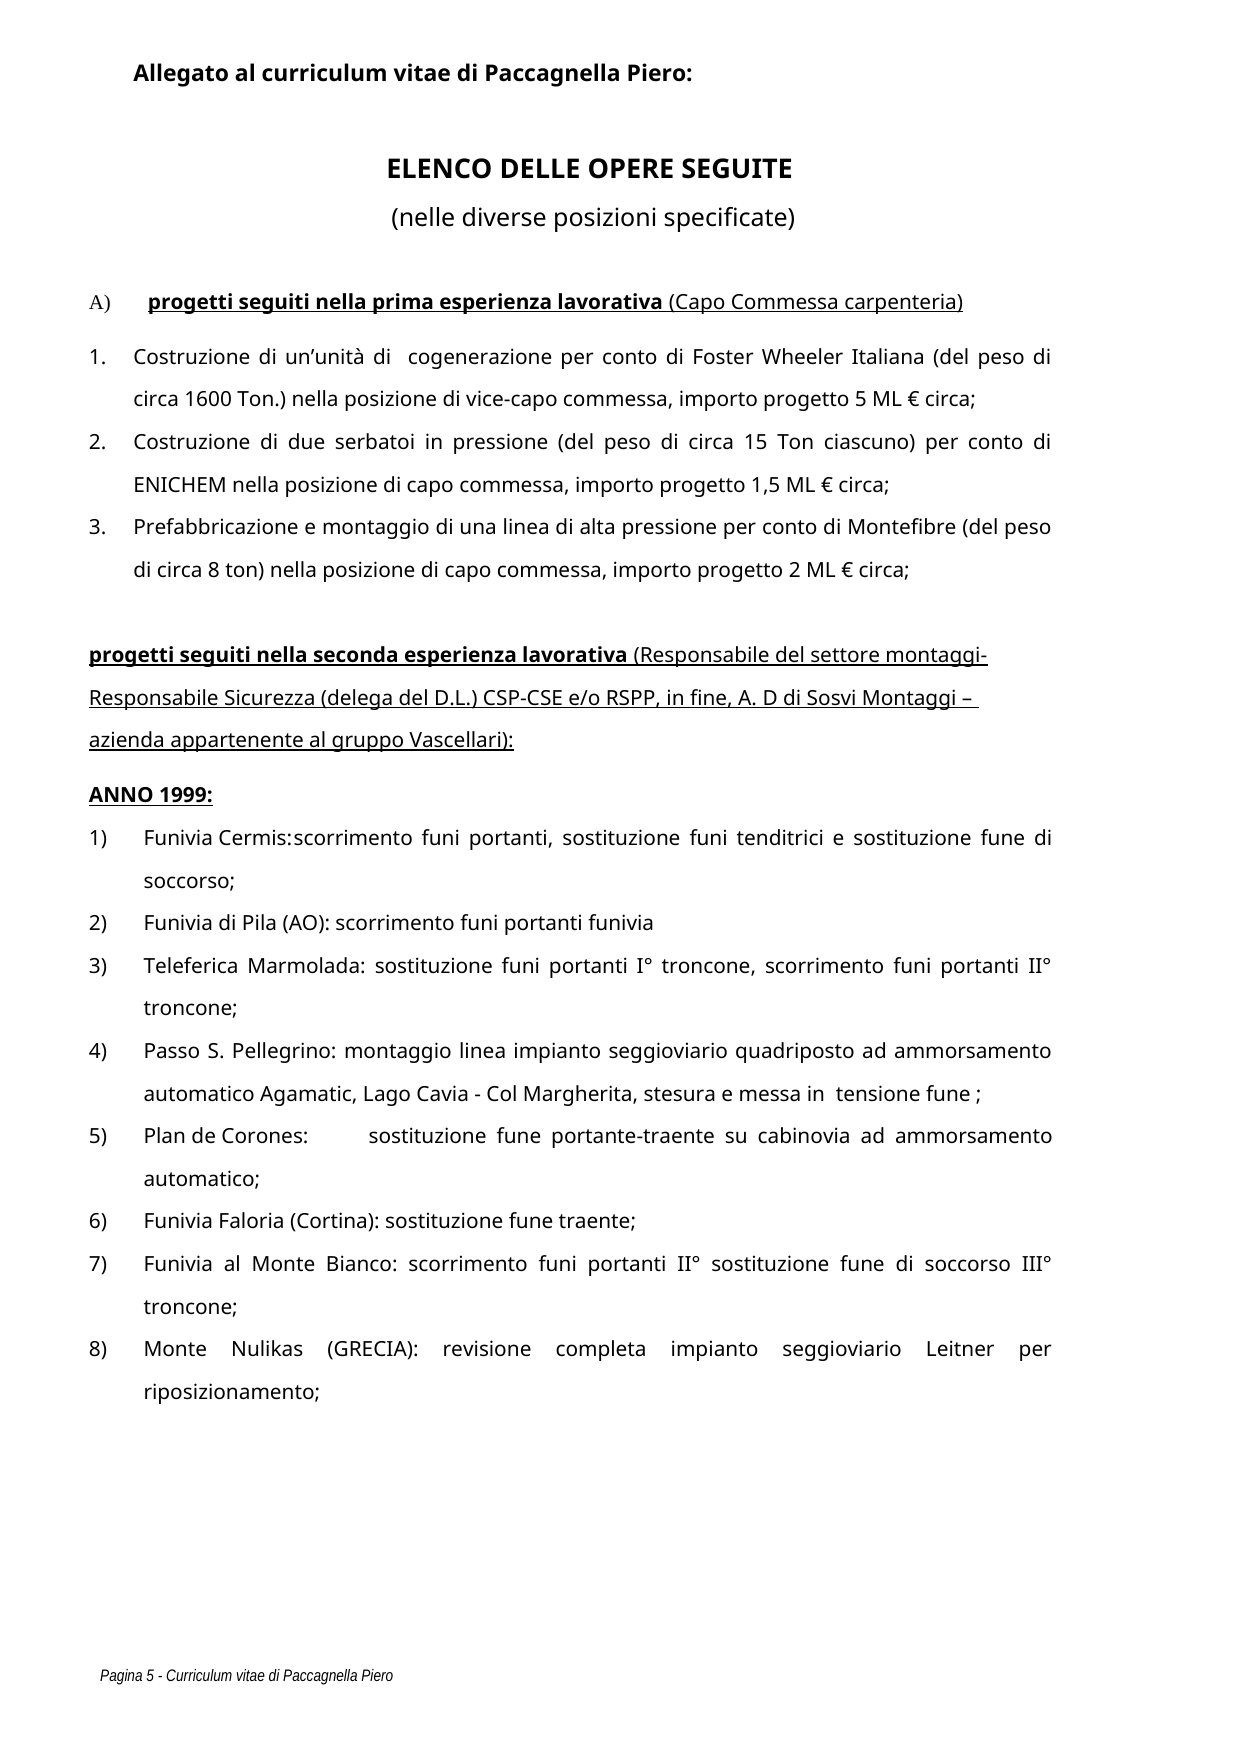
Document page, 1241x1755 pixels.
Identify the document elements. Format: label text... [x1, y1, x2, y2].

text ANNO 1999: [89, 781, 1053, 809]
list Funivia di Pila (AO): scorrimento funi portanti funivia [89, 908, 1053, 937]
list Teleferica Marmolada: sostituzione funi portanti I° troncone, scorrimento funi portanti II° troncone; [89, 951, 1053, 1022]
list Plan de Corones: sostituzione fune portante-traente su cabinovia ad ammorsamento automatico; [89, 1121, 1053, 1192]
list Costruzione di un’unità di cogenerazione per conto di Foster Wheeler Italiana (del peso di circa 1600 Ton.) nella posizione di vice-capo commessa, importo progetto 5 ML € circa; [89, 342, 1053, 413]
list Funivia Cermis: scorrimento funi portanti, sostituzione funi tenditrici e sostituzione fune di soccorso; [89, 823, 1053, 894]
list progetti seguiti nella seconda esperienza lavorativa (Responsabile del settore montaggi-Responsabile Sicurezza (delega del D.L.) CSP-CSE e/o RSPP, in fine, A. D di Sosvi Montaggi – azienda appartenente al gruppo Vascellari): [0, 640, 1053, 754]
list progetti seguiti nella prima esperienza lavorativa (Capo Commessa carpenteria) [89, 287, 1053, 315]
list Costruzione di due serbatoi in pressione (del peso di circa 15 Ton ciascuno) per conto di ENICHEM nella posizione di capo commessa, importo progetto 1,5 ML € circa; [89, 427, 1053, 498]
list Funivia Faloria (Cortina): sostituzione fune traente; [89, 1207, 1053, 1235]
list Prefabbricazione e montaggio di una linea di alta pressione per conto di Montefibre (del peso di circa 8 ton) nella posizione di capo commessa, importo progetto 2 ML € circa; [89, 512, 1053, 583]
text Allegato al curriculum vitae di Paccagnella Piero: [89, 57, 1053, 88]
text (nelle diverse posizioni specificate) [89, 199, 1053, 233]
list Passo S. Pellegrino: montaggio linea impianto seggioviario quadriposto ad ammorsamento automatico Agamatic, Lago Cavia - Col Margherita, stesura e messa in tensione fune ; [89, 1036, 1053, 1107]
list Monte Nulikas (GRECIA): revisione completa impianto seggioviario Leitner per riposizionamento; [89, 1334, 1053, 1405]
text ELENCO DELLE OPERE SEGUITE [89, 150, 1053, 187]
list Funivia al Monte Bianco: scorrimento funi portanti II° sostituzione fune di soccorso III° troncone; [89, 1249, 1053, 1320]
